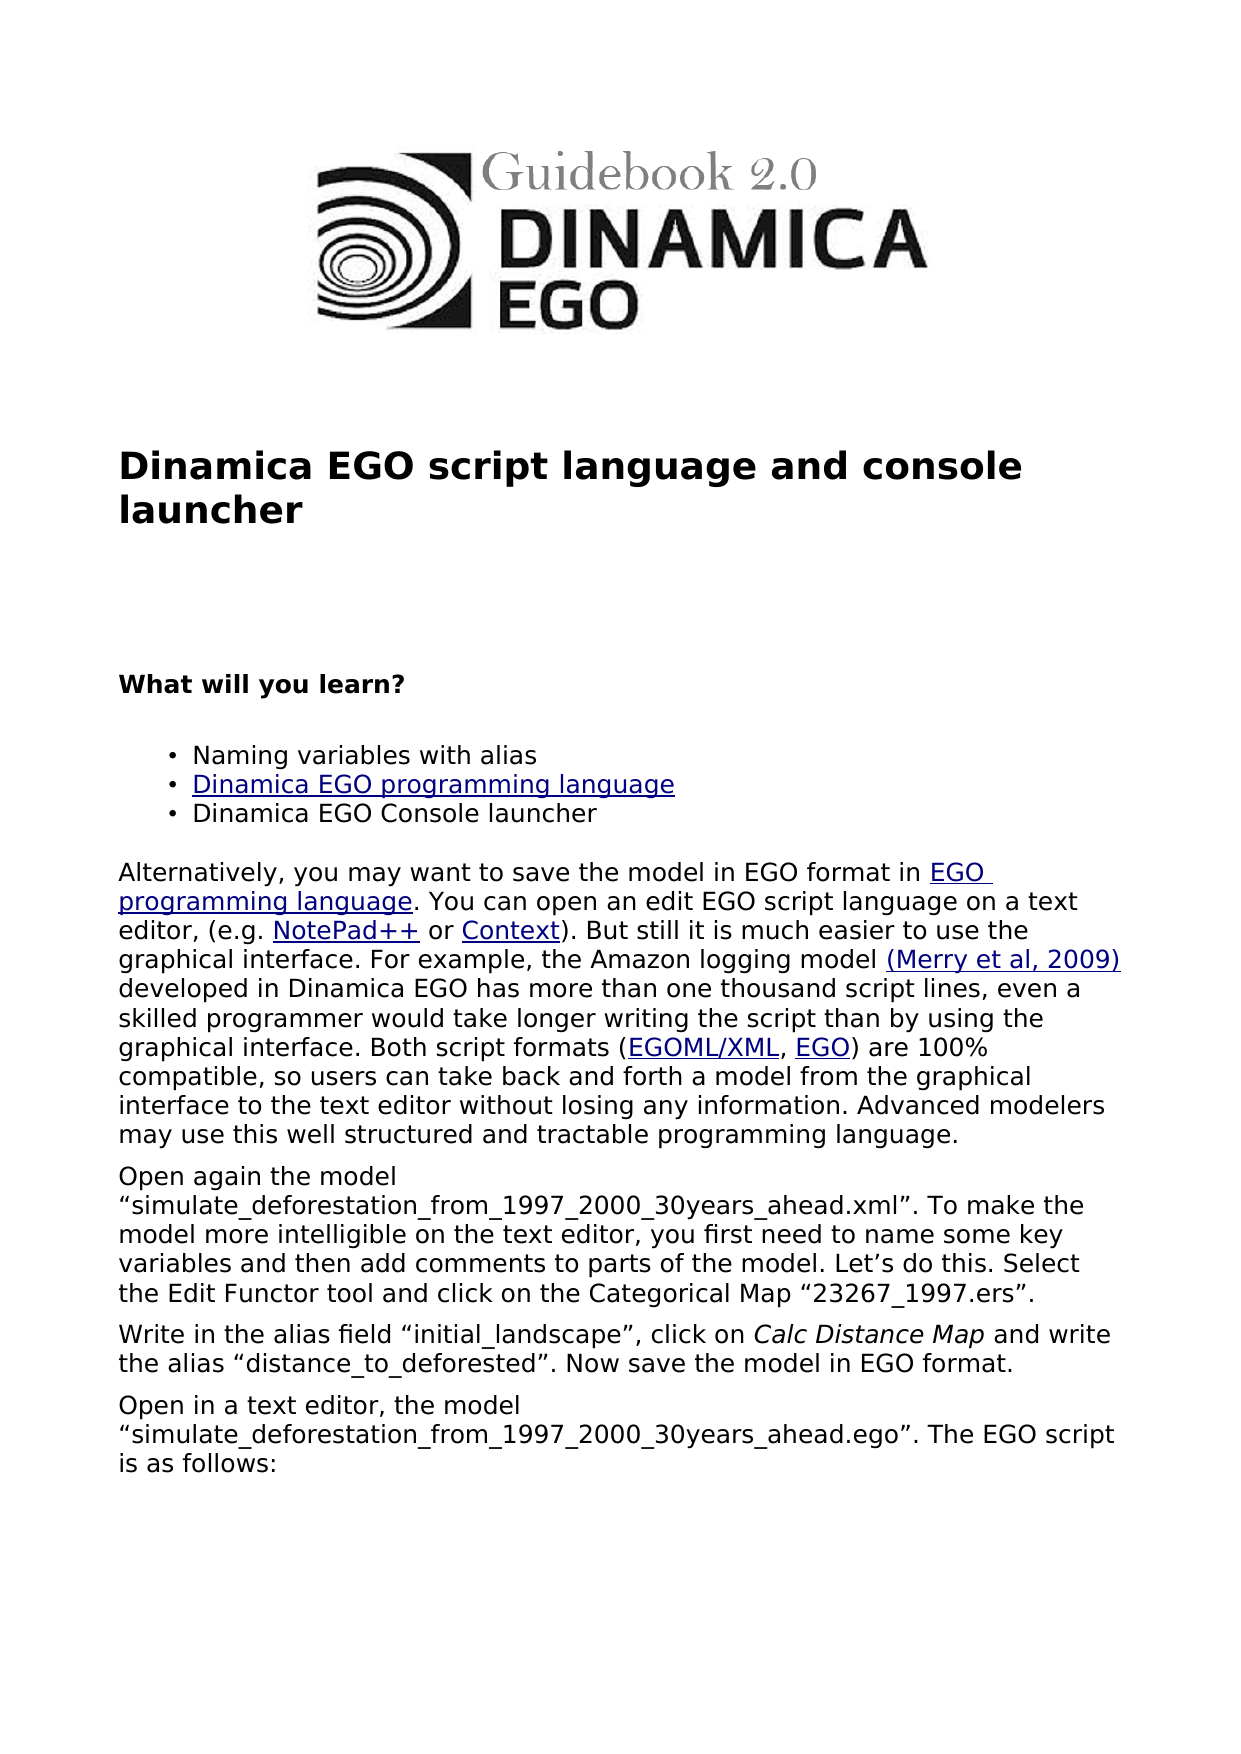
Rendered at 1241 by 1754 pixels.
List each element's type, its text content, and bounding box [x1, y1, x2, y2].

picture [307, 118, 933, 350]
list Dinamica EGO programming language [177, 770, 1122, 799]
text Alternatively, you may want to save the model in EGO format in EGO programming language. You can open an edit EGO script language on a text editor, (e.g. NotePad++ or Context). But still it is much easier to use the graphical interface. For example, the Amazon logging model (Merry et al, 2009) developed in Dinamica EGO has more than one thousand script lines, even a skilled programmer would take longer writing the script than by using the graphical interface. Both script formats (EGOML/XML, EGO) are 100% compatible, so users can take back and forth a model from the graphical interface to the text editor without losing any information. Advanced modelers may use this well structured and tractable programming language. [118, 858, 1122, 1149]
subtitle Dinamica EGO script language and console launcher [118, 445, 1122, 532]
text Open again the model “simulate_deforestation_from_1997_2000_30years_ahead.xml”. To make the model more intelligible on the text editor, you first need to name some key variables and then add comments to parts of the model. Let’s do this. Select the Edit Functor tool and click on the Categorical Map “23267_1997.ers”. [118, 1162, 1122, 1308]
subtitle What will you learn? [118, 670, 1122, 699]
list Dinamica EGO Console launcher [177, 799, 1122, 828]
text Open in a text editor, the model “simulate_deforestation_from_1997_2000_30years_ahead.ego”. The EGO script is as follows: [118, 1391, 1122, 1479]
text Write in the alias field “initial_landscape”, click on Calc Distance Map and write the alias “distance_to_deforested”. Now save the model in EGO format. [118, 1320, 1122, 1379]
list Naming variables with alias [177, 741, 1122, 770]
